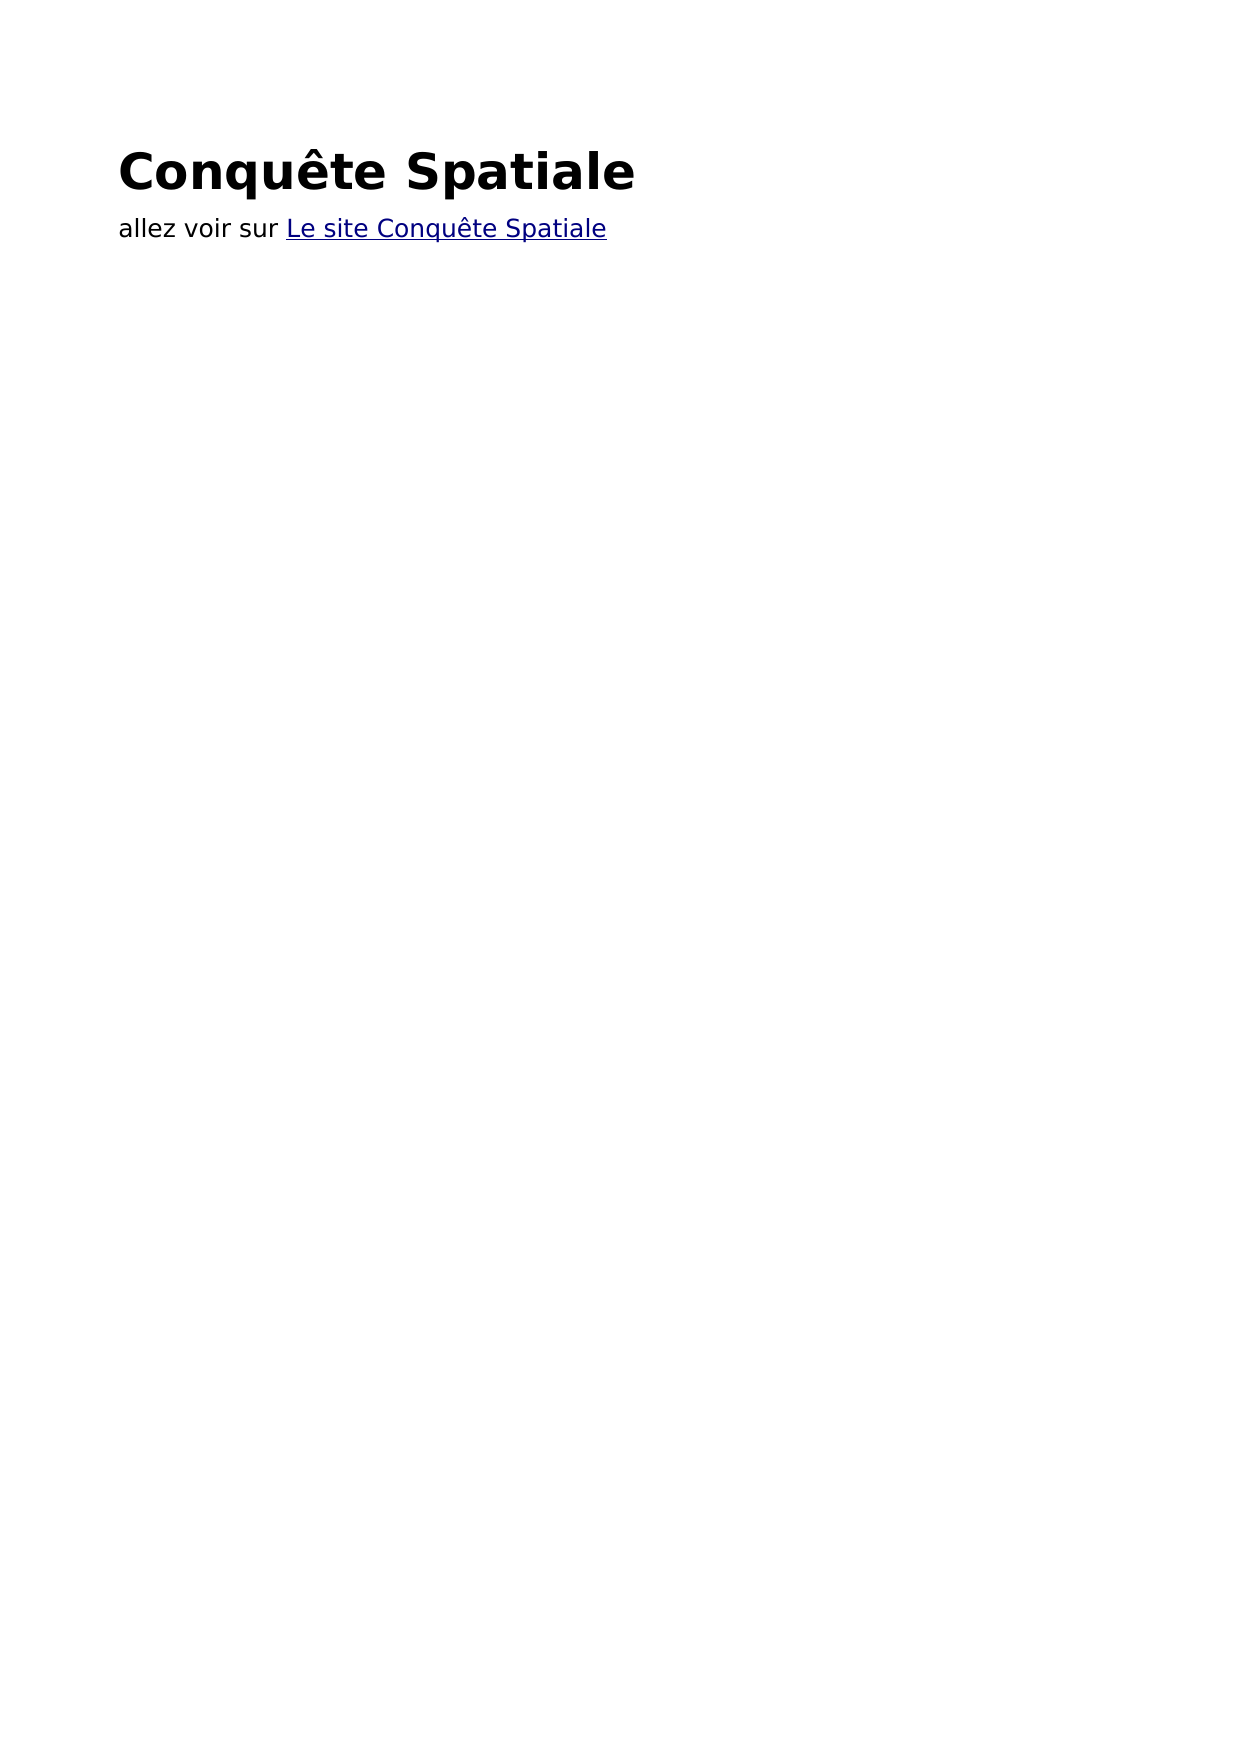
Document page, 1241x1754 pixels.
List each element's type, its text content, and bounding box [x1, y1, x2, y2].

text allez voir sur Le site Conquête Spatiale [118, 214, 1122, 243]
subtitle Conquête Spatiale [118, 143, 1122, 201]
